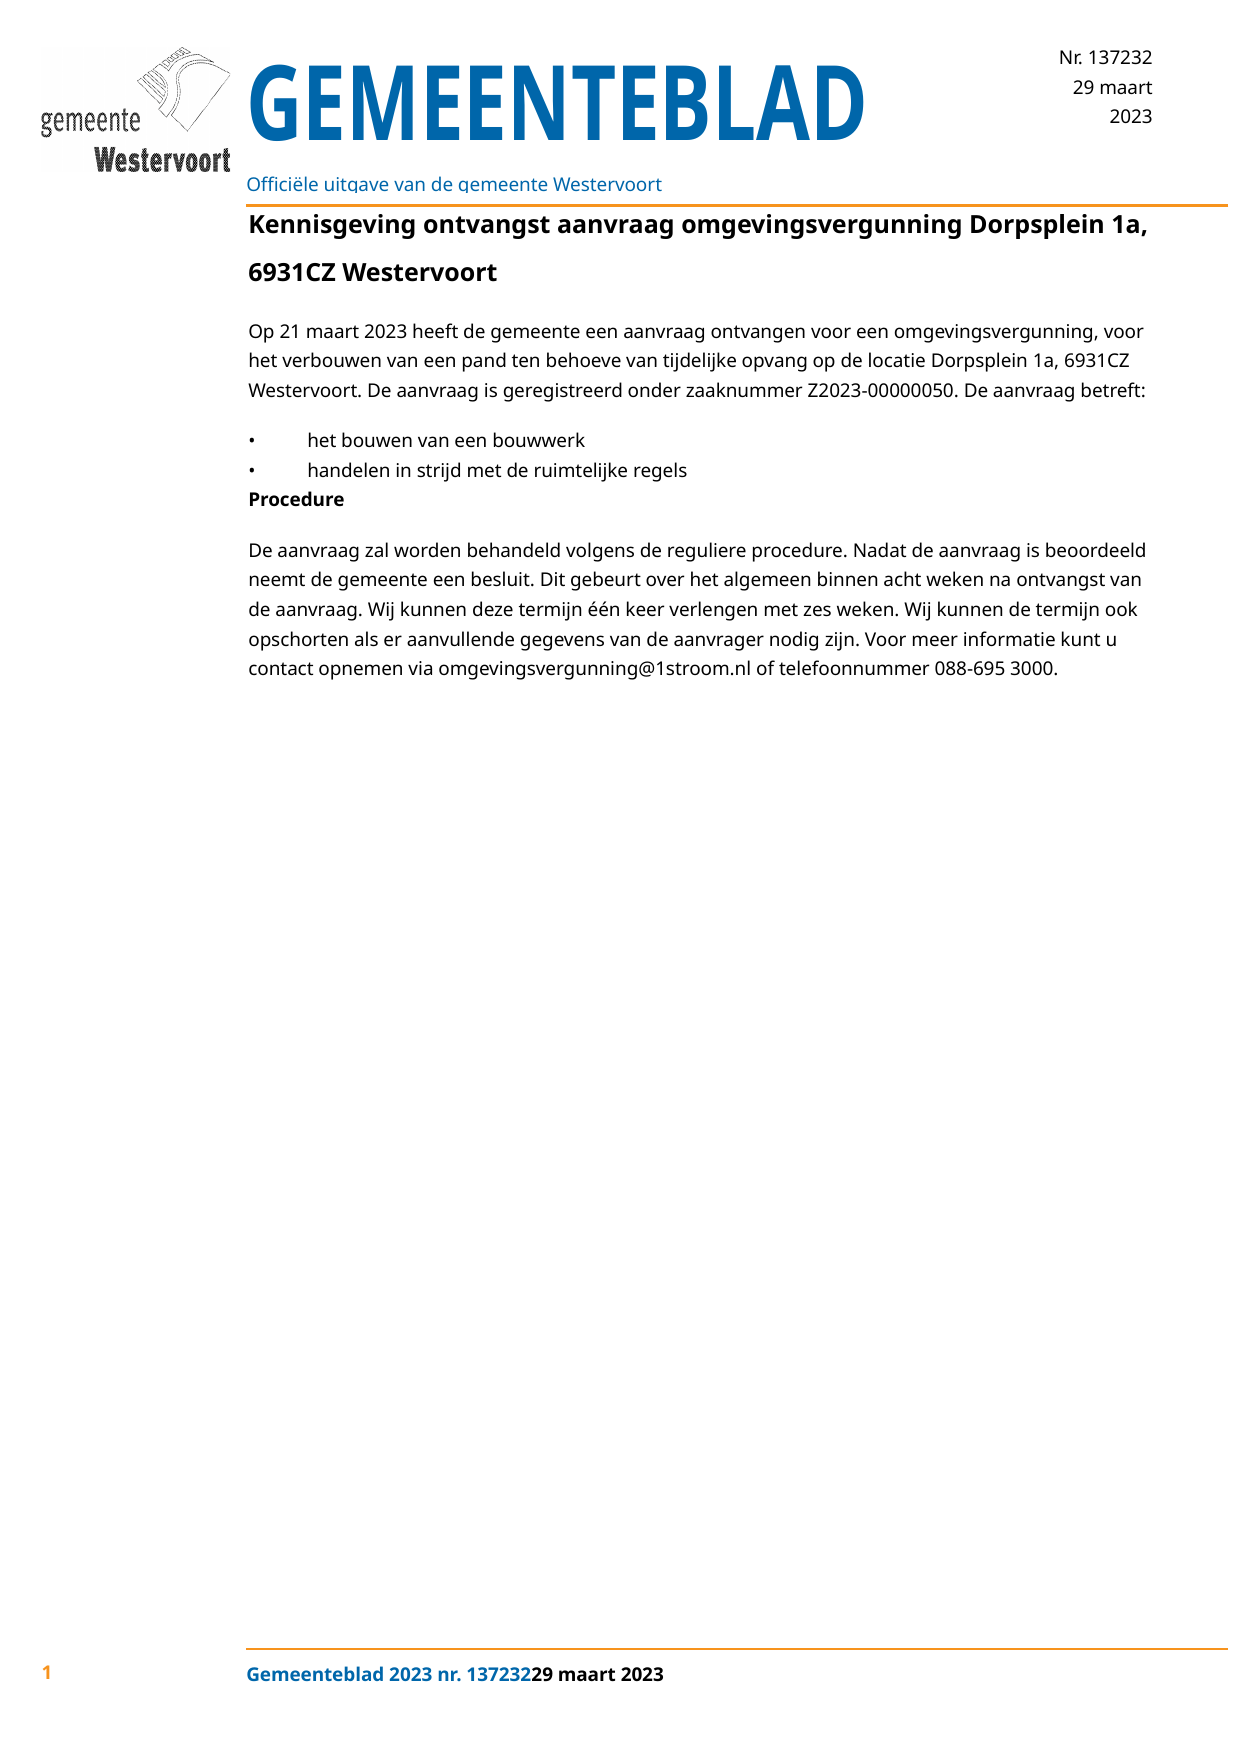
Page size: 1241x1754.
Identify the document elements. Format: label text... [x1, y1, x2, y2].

text Kennisgeving ontvangst aanvraag omgevingsvergunning Dorpsplein 1a, 6931CZ Westervoort [248, 207, 1152, 288]
text Procedure [248, 487, 1152, 512]
list het bouwen van een bouwwerk [248, 427, 1152, 453]
text De aanvraag zal worden behandeld volgens de reguliere procedure. Nadat de aanvraag is beoordeeld neemt de gemeente een besluit. Dit gebeurt over het algemeen binnen acht weken na ontvangst van de aanvraag. Wij kunnen deze termijn één keer verlengen met zes weken. Wij kunnen de termijn ook opschorten als er aanvullende gegevens van de aanvrager nodig zijn. Voor meer informatie kunt u contact opnemen via omgevingsvergunning@1stroom.nl of telefoonnummer 088-695 3000. [248, 537, 1152, 681]
text Op 21 maart 2023 heeft de gemeente een aanvraag ontvangen voor een omgevingsvergunning, voor het verbouwen van een pand ten behoeve van tijdelijke opvang op de locatie Dorpsplein 1a, 6931CZ Westervoort. De aanvraag is geregistreerd onder zaaknummer Z2023-00000050. De aanvraag betreft: [248, 318, 1152, 403]
list handelen in strijd met de ruimtelijke regels [248, 457, 1152, 483]
picture [41, 47, 231, 172]
